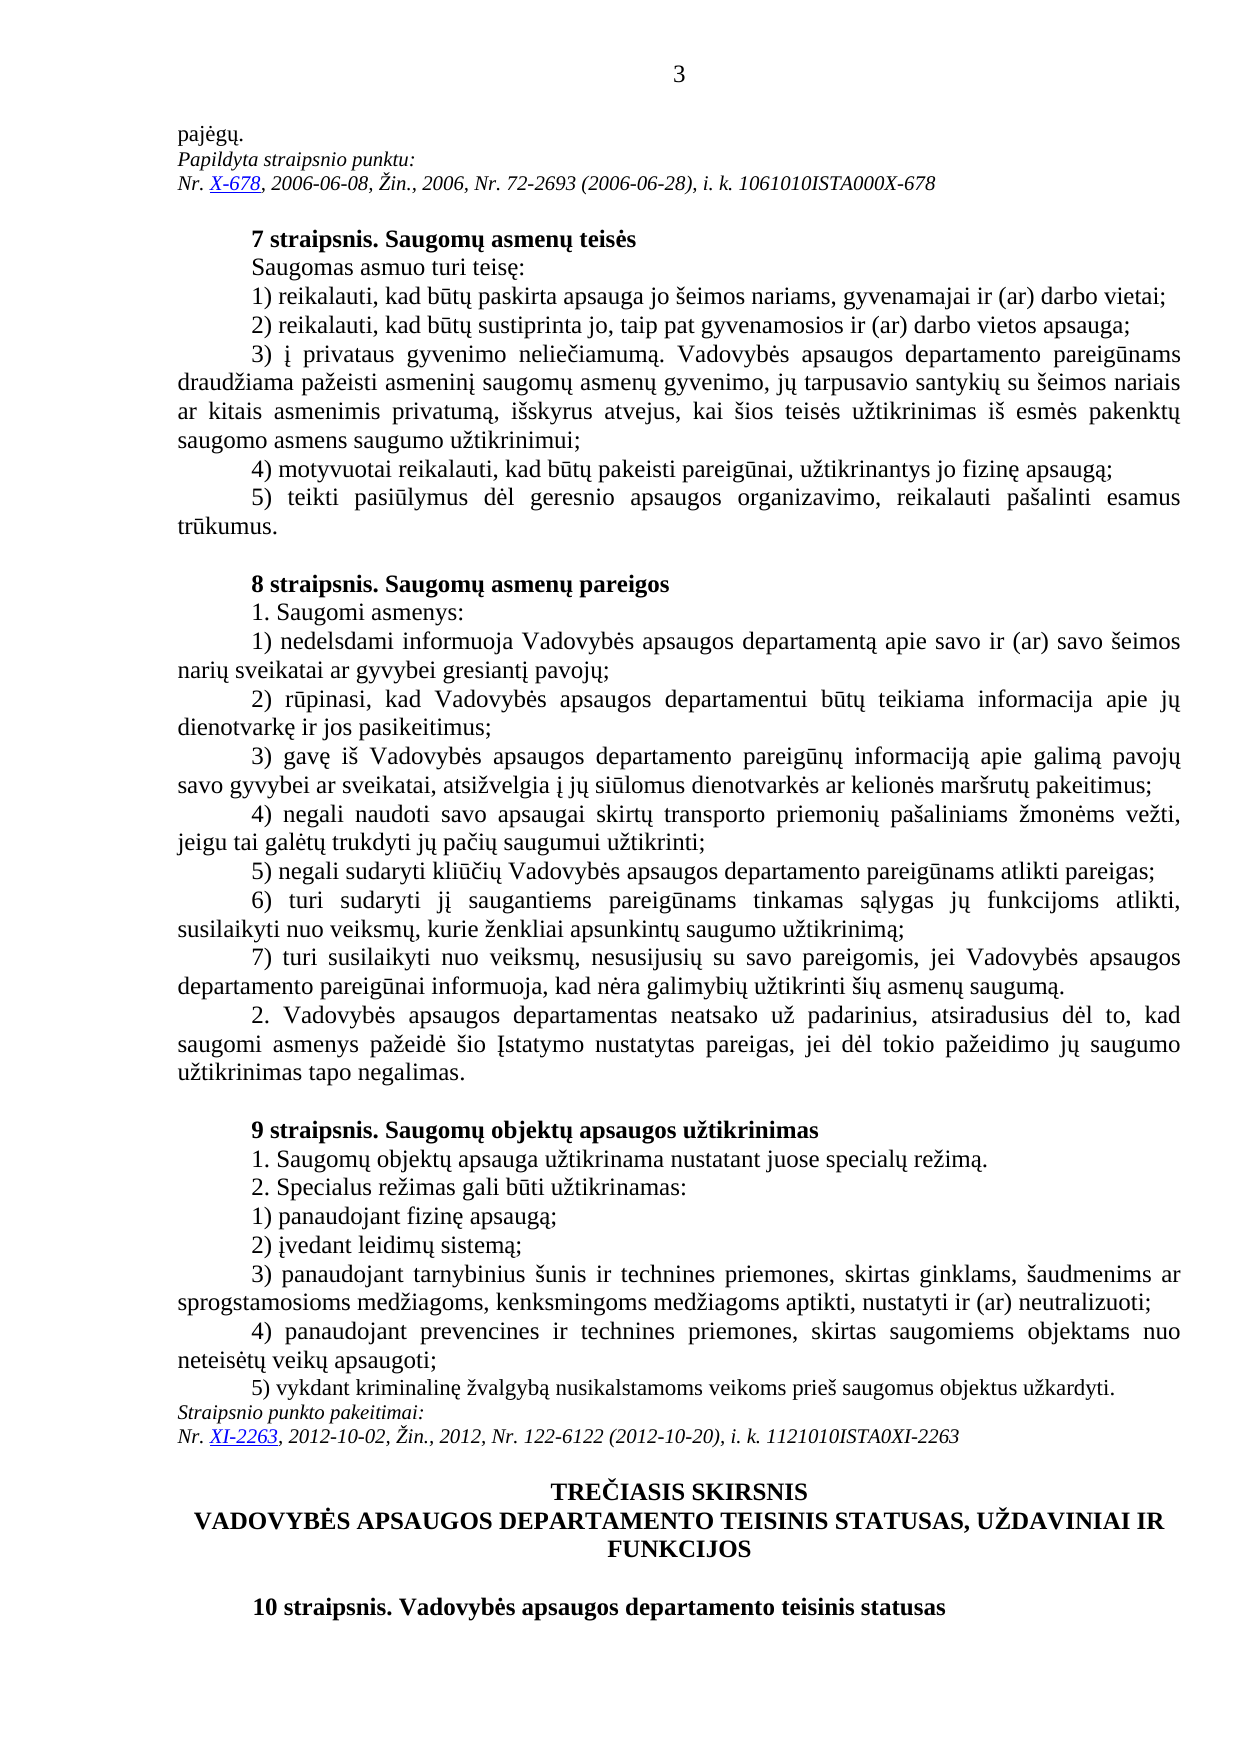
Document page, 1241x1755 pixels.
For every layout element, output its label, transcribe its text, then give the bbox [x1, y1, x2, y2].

text 5) vykdant kriminalinę žvalgybą nusikalstamoms veikoms prieš saugomus objektus užkardyti. [177, 1374, 1181, 1400]
text TREČIASIS SKIRSNIS [177, 1477, 1181, 1506]
text Nr. XI-2263, 2012-10-02, Žin., 2012, Nr. 122-6122 (2012-10-20), i. k. 1121010ISTA0XI-2263 [177, 1424, 1181, 1448]
text 5) teikti pasiūlymus dėl geresnio apsaugos organizavimo, reikalauti pašalinti esamus trūkumus. [177, 482, 1181, 540]
text Straipsnio punkto pakeitimai: [177, 1400, 1181, 1424]
text 2. Vadovybės apsaugos departamentas neatsako už padarinius, atsiradusius dėl to, kad saugomi asmenys pažeidė šio Įstatymo nustatytas pareigas, jei dėl tokio pažeidimo jų saugumo užtikrinimas tapo negalimas. [177, 1000, 1181, 1086]
text 7) turi susilaikyti nuo veiksmų, nesusijusių su savo pareigomis, jei Vadovybės apsaugos departamento pareigūnai informuoja, kad nėra galimybių užtikrinti šių asmenų saugumą. [177, 942, 1181, 1000]
text Saugomas asmuo turi teisę: [177, 252, 1181, 281]
text VADOVYBĖS APSAUGOS DEPARTAMENTO TEISINIS STATUSAS, UŽDAVINIAI IR FUNKCIJOS [177, 1506, 1181, 1563]
text 4) motyvuotai reikalauti, kad būtų pakeisti pareigūnai, užtikrinantys jo fizinę apsaugą; [177, 454, 1181, 482]
text 5) negali sudaryti kliūčių Vadovybės apsaugos departamento pareigūnams atlikti pareigas; [177, 856, 1181, 885]
text 1) nedelsdami informuoja Vadovybės apsaugos departamentą apie savo ir (ar) savo šeimos narių sveikatai ar gyvybei gresiantį pavojų; [177, 626, 1181, 684]
text 7 straipsnis. Saugomų asmenų teisės [177, 224, 1181, 252]
text pajėgų. [177, 118, 1181, 147]
text 6) turi sudaryti jį saugantiems pareigūnams tinkamas sąlygas jų funkcijoms atlikti, susilaikyti nuo veiksmų, kurie ženkliai apsunkintų saugumo užtikrinimą; [177, 885, 1181, 942]
text 3) gavę iš Vadovybės apsaugos departamento pareigūnų informaciją apie galimą pavojų savo gyvybei ar sveikatai, atsižvelgia į jų siūlomus dienotvarkės ar kelionės maršrutų pakeitimus; [177, 741, 1181, 799]
text 3) į privataus gyvenimo neliečiamumą. Vadovybės apsaugos departamento pareigūnams draudžiama pažeisti asmeninį saugomų asmenų gyvenimo, jų tarpusavio santykių su šeimos nariais ar kitais asmenimis privatumą, išskyrus atvejus, kai šios teisės užtikrinimas iš esmės pakenktų saugomo asmens saugumo užtikrinimui; [177, 339, 1181, 454]
text 2) rūpinasi, kad Vadovybės apsaugos departamentui būtų teikiama informacija apie jų dienotvarkę ir jos pasikeitimus; [177, 684, 1181, 741]
text 9 straipsnis. Saugomų objektų apsaugos užtikrinimas [177, 1115, 1181, 1144]
text Papildyta straipsnio punktu: [177, 147, 1181, 171]
text 1) reikalauti, kad būtų paskirta apsauga jo šeimos nariams, gyvenamajai ir (ar) darbo vietai; [177, 281, 1181, 310]
text 2) įvedant leidimų sistemą; [177, 1230, 1181, 1259]
text 4) panaudojant prevencines ir technines priemones, skirtas saugomiems objektams nuo neteisėtų veikų apsaugoti; [177, 1316, 1181, 1374]
text 1) panaudojant fizinę apsaugą; [177, 1201, 1181, 1230]
text 3) panaudojant tarnybinius šunis ir technines priemones, skirtas ginklams, šaudmenims ar sprogstamosioms medžiagoms, kenksmingoms medžiagoms aptikti, nustatyti ir (ar) neutralizuoti; [177, 1259, 1181, 1316]
text 2. Specialus režimas gali būti užtikrinamas: [177, 1172, 1181, 1201]
text 1. Saugomų objektų apsauga užtikrinama nustatant juose specialų režimą. [177, 1144, 1181, 1172]
text 2) reikalauti, kad būtų sustiprinta jo, taip pat gyvenamosios ir (ar) darbo vietos apsauga; [177, 310, 1181, 339]
text 8 straipsnis. Saugomų asmenų pareigos [177, 569, 1181, 597]
text 4) negali naudoti savo apsaugai skirtų transporto priemonių pašaliniams žmonėms vežti, jeigu tai galėtų trukdyti jų pačių saugumui užtikrinti; [177, 799, 1181, 856]
text 10 straipsnis. Vadovybės apsaugos departamento teisinis statusas [177, 1592, 1181, 1621]
text Nr. X-678, 2006-06-08, Žin., 2006, Nr. 72-2693 (2006-06-28), i. k. 1061010ISTA000X-678 [177, 171, 1181, 195]
text 1. Saugomi asmenys: [177, 597, 1181, 626]
